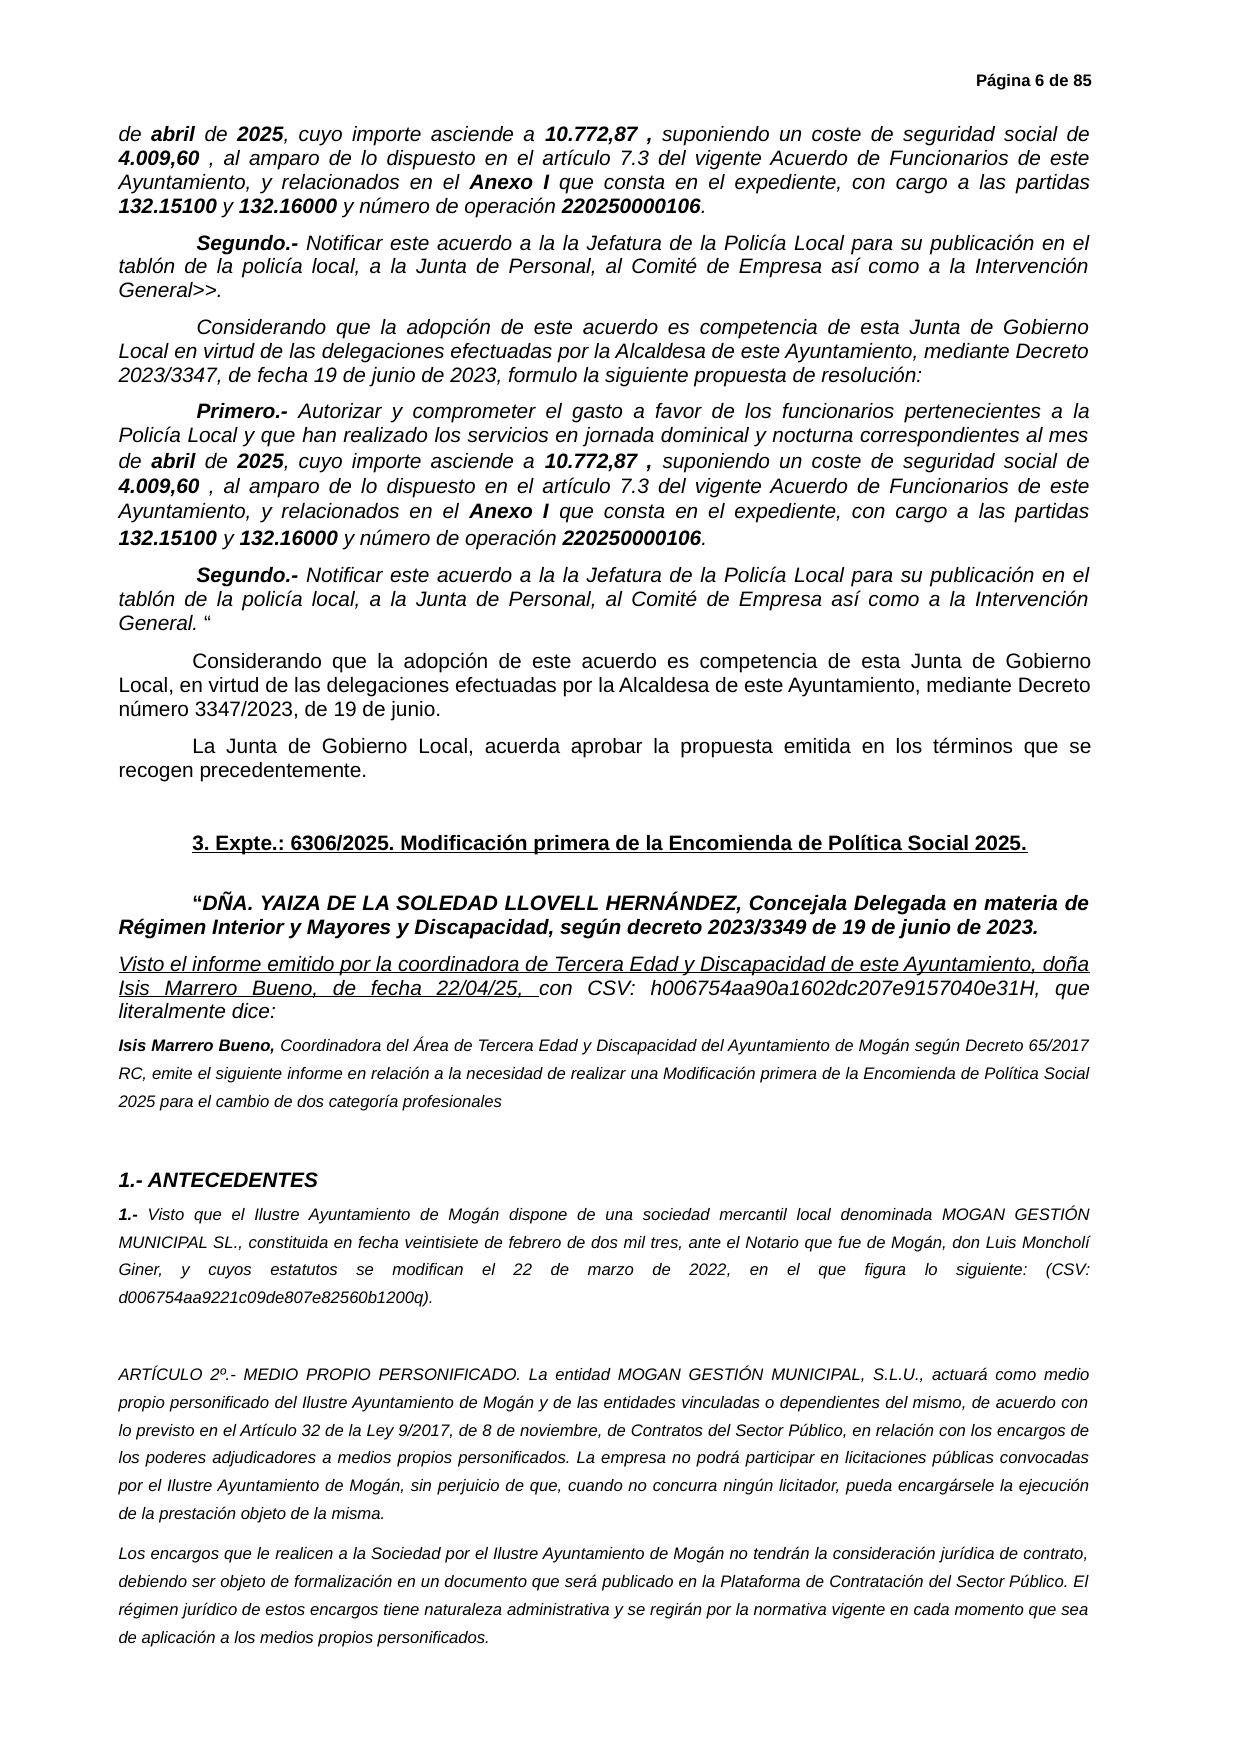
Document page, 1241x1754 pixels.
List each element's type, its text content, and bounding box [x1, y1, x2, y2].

text Los encargos que le realicen a la Sociedad por el Ilustre Ayuntamiento de Mogán no tendrán la consideración jurídica de contrato, debiendo ser objeto de formalización en un documento que será publicado en la Plataforma de Contratación del Sector Público. El régimen jurídico de estos encargos tiene naturaleza administrativa y se regirán por la normativa vigente en cada momento que sea de aplicación a los medios propios personificados. [118, 1544, 1092, 1656]
text 1.- Visto que el Ilustre Ayuntamiento de Mogán dispone de una sociedad mercantil local denominada MOGAN GESTIÓN MUNICIPAL SL., constituida en fecha veintisiete de febrero de dos mil tres, ante el Notario que fue de Mogán, don Luis Moncholí Giner, y cuyos estatutos se modifican el 22 de marzo de 2022, en el que figura lo siguiente: (CSV: d006754aa9221c09de807e82560b1200q). [118, 1205, 1092, 1316]
text Considerando que la adopción de este acuerdo es competencia de esta Junta de Gobierno Local en virtud de las delegaciones efectuadas por la Alcaldesa de este Ayuntamiento, mediante Decreto 2023/3347, de fecha 19 de junio de 2023, formulo la siguiente propuesta de resolución: [118, 315, 1092, 387]
text Visto el informe emitido por la coordinadora de Tercera Edad y Discapacidad de este Ayuntamiento, doña Isis Marrero Bueno, de fecha 22/04/25, con CSV: h006754aa90a1602dc207e9157040e31H, que literalmente dice: [118, 951, 1092, 1023]
text 3. Expte.: 6306/2025. Modificación primera de la Encomienda de Política Social 2025. [118, 831, 1092, 854]
text ARTÍCULO 2º.- MEDIO PROPIO PERSONIFICADO. La entidad MOGAN GESTIÓN MUNICIPAL, S.L.U., actuará como medio propio personificado del Ilustre Ayuntamiento de Mogán y de las entidades vinculadas o dependientes del mismo, de acuerdo con lo previsto en el Artículo 32 de la Ley 9/2017, de 8 de noviembre, de Contratos del Sector Público, en relación con los encargos de los poderes adjudicadores a medios propios personificados. La empresa no podrá participar en licitaciones públicas convocadas por el Ilustre Ayuntamiento de Mogán, sin perjuicio de que, cuando no concurra ningún licitador, pueda encargársele la ejecución de la prestación objeto de la misma. [118, 1365, 1092, 1532]
text 1.- ANTECEDENTES [118, 1168, 1092, 1192]
text Considerando que la adopción de este acuerdo es competencia de esta Junta de Gobierno Local, en virtud de las delegaciones efectuadas por la Alcaldesa de este Ayuntamiento, mediante Decreto número 3347/2023, de 19 de junio. [118, 647, 1092, 721]
text “DÑA. YAIZA DE LA SOLEDAD LLOVELL HERNÁNDEZ, Concejala Delegada en materia de Régimen Interior y Mayores y Discapacidad, según decreto 2023/3349 de 19 de junio de 2023. [118, 891, 1092, 939]
text Isis Marrero Bueno, Coordinadora del Área de Tercera Edad y Discapacidad del Ayuntamiento de Mogán según Decreto 65/2017 RC, emite el siguiente informe en relación a la necesidad de realizar una Modificación primera de la Encomienda de Política Social 2025 para el cambio de dos categoría profesionales [118, 1036, 1092, 1119]
text La Junta de Gobierno Local, acuerda aprobar la propuesta emitida en los términos que se recogen precedentemente. [118, 734, 1092, 782]
text Segundo.- Notificar este acuerdo a la la Jefatura de la Policía Local para su publicación en el tablón de la policía local, a la Junta de Personal, al Comité de Empresa así como a la Intervención General>>. [118, 230, 1092, 302]
text Segundo.- Notificar este acuerdo a la la Jefatura de la Policía Local para su publicación en el tablón de la policía local, a la Junta de Personal, al Comité de Empresa así como a la Intervención General. “ [118, 563, 1092, 634]
text de abril de 2025, cuyo importe asciende a 10.772,87 , suponiendo un coste de seguridad social de 4.009,60 , al amparo de lo dispuesto en el artículo 7.3 del vigente Acuerdo de Funcionarios de este Ayuntamiento, y relacionados en el Anexo I que consta en el expediente, con cargo a las partidas 132.15100 y 132.16000 y número de operación 220250000106. [118, 122, 1092, 218]
text Primero.- Autorizar y comprometer el gasto a favor de los funcionarios pertenecientes a la Policía Local y que han realizado los servicios en jornada dominical y nocturna correspondientes al mes de abril de 2025, cuyo importe asciende a 10.772,87 , suponiendo un coste de seguridad social de 4.009,60 , al amparo de lo dispuesto en el artículo 7.3 del vigente Acuerdo de Funcionarios de este Ayuntamiento, y relacionados en el Anexo I que consta en el expediente, con cargo a las partidas 132.15100 y 132.16000 y número de operación 220250000106. [118, 399, 1092, 550]
